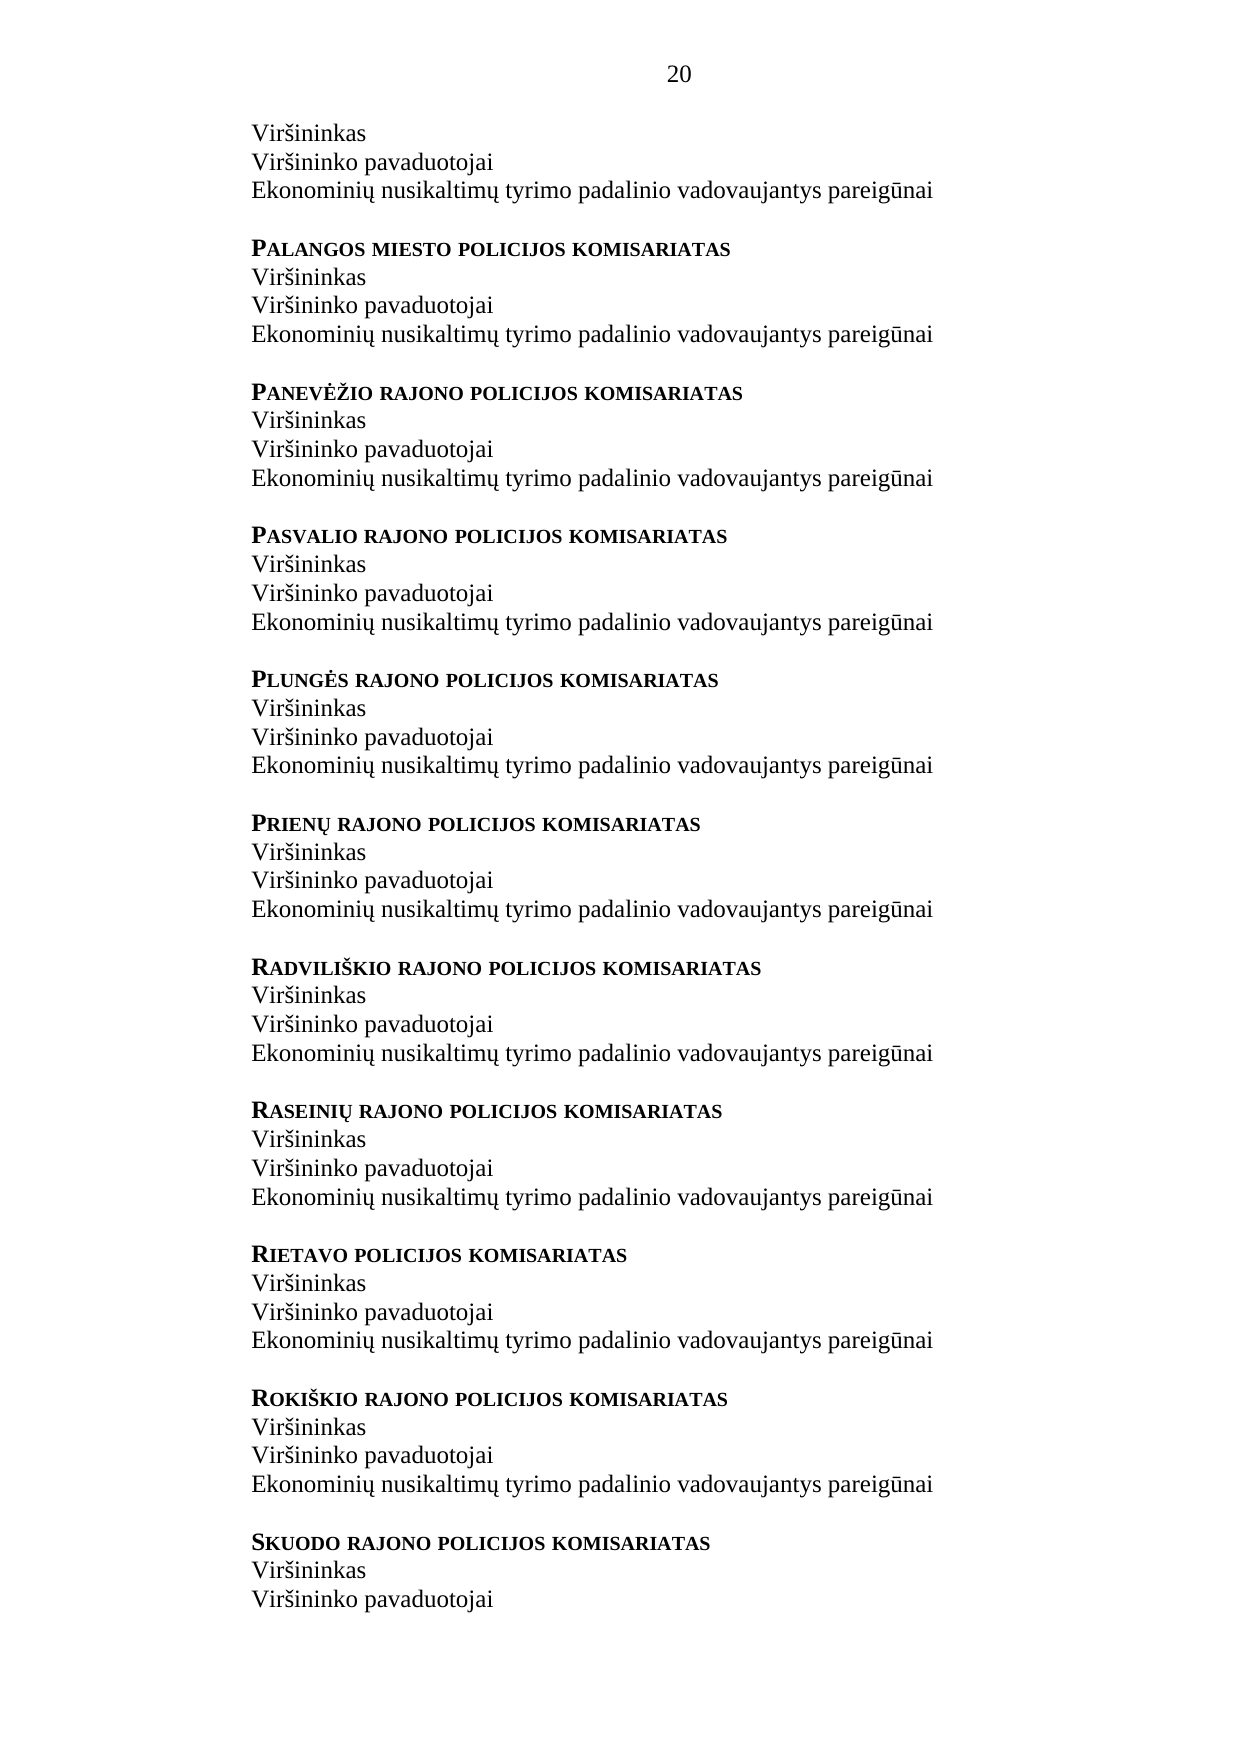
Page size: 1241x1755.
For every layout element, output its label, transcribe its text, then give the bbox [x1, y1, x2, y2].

text Viršininko pavaduotojai [177, 434, 1181, 463]
text Ekonominių nusikaltimų tyrimo padalinio vadovaujantys pareigūnai [177, 319, 1181, 348]
text Viršininko pavaduotojai [177, 147, 1181, 176]
text Panevėžio rajono policijos komisariatas [177, 377, 1181, 406]
text Viršininko pavaduotojai [177, 1441, 1181, 1469]
text Viršininkas [177, 1124, 1181, 1153]
text Viršininko pavaduotojai [177, 866, 1181, 894]
text Viršininkas [177, 1412, 1181, 1441]
text Viršininkas [177, 693, 1181, 722]
text Ekonominių nusikaltimų tyrimo padalinio vadovaujantys pareigūnai [177, 1326, 1181, 1354]
text Palangos miesto policijos komisariatas [177, 233, 1181, 262]
text Viršininko pavaduotojai [177, 578, 1181, 607]
text Viršininkas [177, 406, 1181, 434]
text Viršininko pavaduotojai [177, 1153, 1181, 1182]
text Rokiškio rajono policijos komisariatas [177, 1383, 1181, 1412]
text Viršininko pavaduotojai [177, 1009, 1181, 1038]
text Viršininkas [177, 262, 1181, 291]
text Ekonominių nusikaltimų tyrimo padalinio vadovaujantys pareigūnai [177, 894, 1181, 923]
text Viršininkas [177, 1268, 1181, 1297]
text Viršininko pavaduotojai [177, 1297, 1181, 1326]
text Ekonominių nusikaltimų tyrimo padalinio vadovaujantys pareigūnai [177, 176, 1181, 204]
text Viršininkas [177, 118, 1181, 147]
text Ekonominių nusikaltimų tyrimo padalinio vadovaujantys pareigūnai [177, 1469, 1181, 1498]
text Viršininko pavaduotojai [177, 291, 1181, 319]
text Viršininkas [177, 837, 1181, 866]
text Skuodo rajono policijos komisariatas [177, 1527, 1181, 1556]
text Radviliškio rajono policijos komisariatas [177, 952, 1181, 981]
text Ekonominių nusikaltimų tyrimo padalinio vadovaujantys pareigūnai [177, 751, 1181, 779]
text Pasvalio rajono policijos komisariatas [177, 521, 1181, 549]
text Viršininkas [177, 1556, 1181, 1584]
text Viršininko pavaduotojai [177, 722, 1181, 751]
text Plungės rajono policijos komisariatas [177, 664, 1181, 693]
text Ekonominių nusikaltimų tyrimo padalinio vadovaujantys pareigūnai [177, 1182, 1181, 1211]
text Raseinių rajono policijos komisariatas [177, 1096, 1181, 1124]
text Viršininkas [177, 549, 1181, 578]
text Prienų rajono policijos komisariatas [177, 808, 1181, 837]
text Viršininkas [177, 981, 1181, 1009]
text Viršininko pavaduotojai [177, 1584, 1181, 1613]
text Ekonominių nusikaltimų tyrimo padalinio vadovaujantys pareigūnai [177, 607, 1181, 636]
text Rietavo policijos komisariatas [177, 1239, 1181, 1268]
text Ekonominių nusikaltimų tyrimo padalinio vadovaujantys pareigūnai [177, 463, 1181, 492]
text Ekonominių nusikaltimų tyrimo padalinio vadovaujantys pareigūnai [177, 1038, 1181, 1067]
